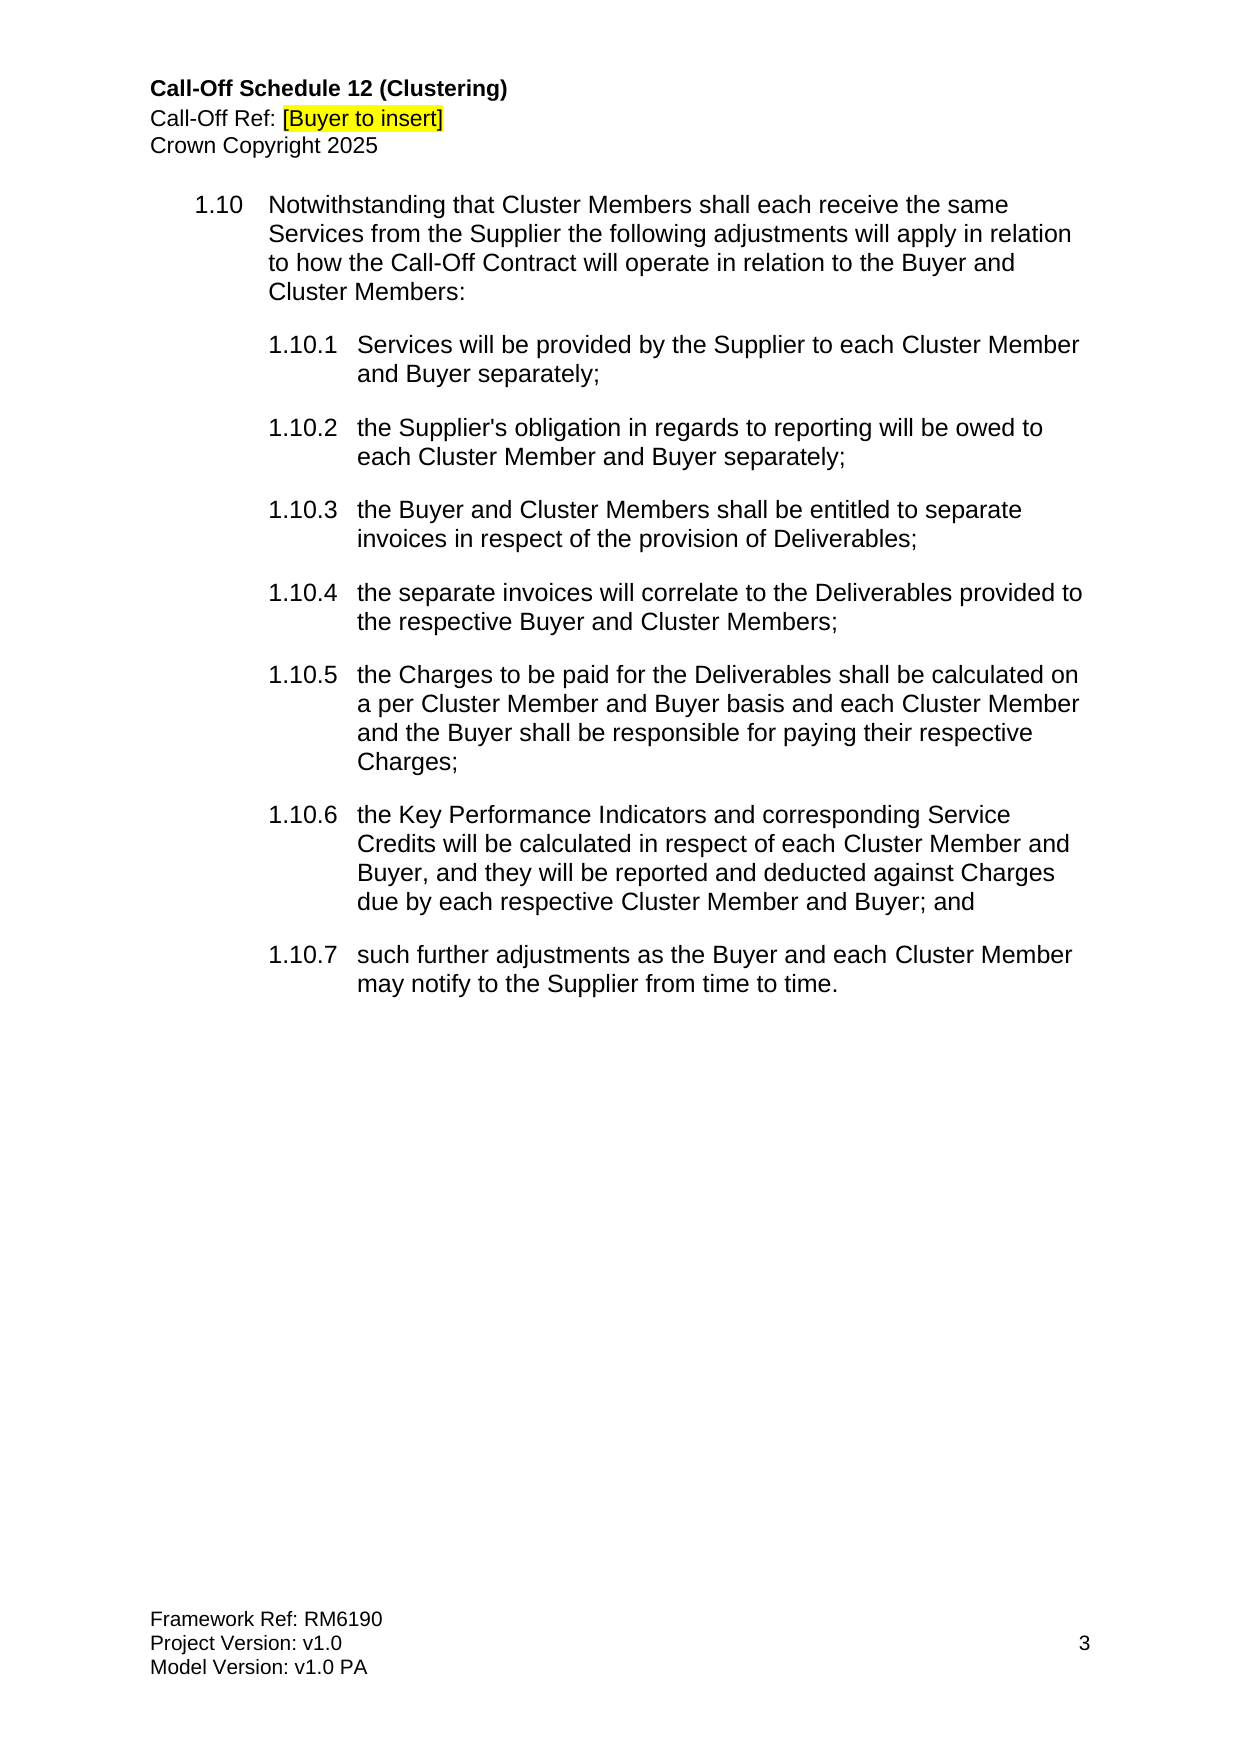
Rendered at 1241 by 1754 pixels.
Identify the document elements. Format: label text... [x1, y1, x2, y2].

list the Key Performance Indicators and corresponding Service Credits will be calculated in respect of each Cluster Member and Buyer, and they will be reported and deducted against Charges due by each respective Cluster Member and Buyer; and [268, 801, 1090, 916]
list the Buyer and Cluster Members shall be entitled to separate invoices in respect of the provision of Deliverables; [268, 496, 1090, 553]
list the Supplier's obligation in regards to reporting will be owed to each Cluster Member and Buyer separately; [268, 413, 1090, 471]
list the separate invoices will correlate to the Deliverables provided to the respective Buyer and Cluster Members; [268, 578, 1090, 636]
list Services will be provided by the Supplier to each Cluster Member and Buyer separately; [268, 331, 1090, 388]
list such further adjustments as the Buyer and each Cluster Member may notify to the Supplier from time to time. [268, 941, 1090, 998]
list the Charges to be paid for the Deliverables shall be calculated on a per Cluster Member and Buyer basis and each Cluster Member and the Buyer shall be responsible for paying their respective Charges; [268, 661, 1090, 776]
list Notwithstanding that Cluster Members shall each receive the same Services from the Supplier the following adjustments will apply in relation to how the Call-Off Contract will operate in relation to the Buyer and Cluster Members: [194, 191, 1090, 306]
